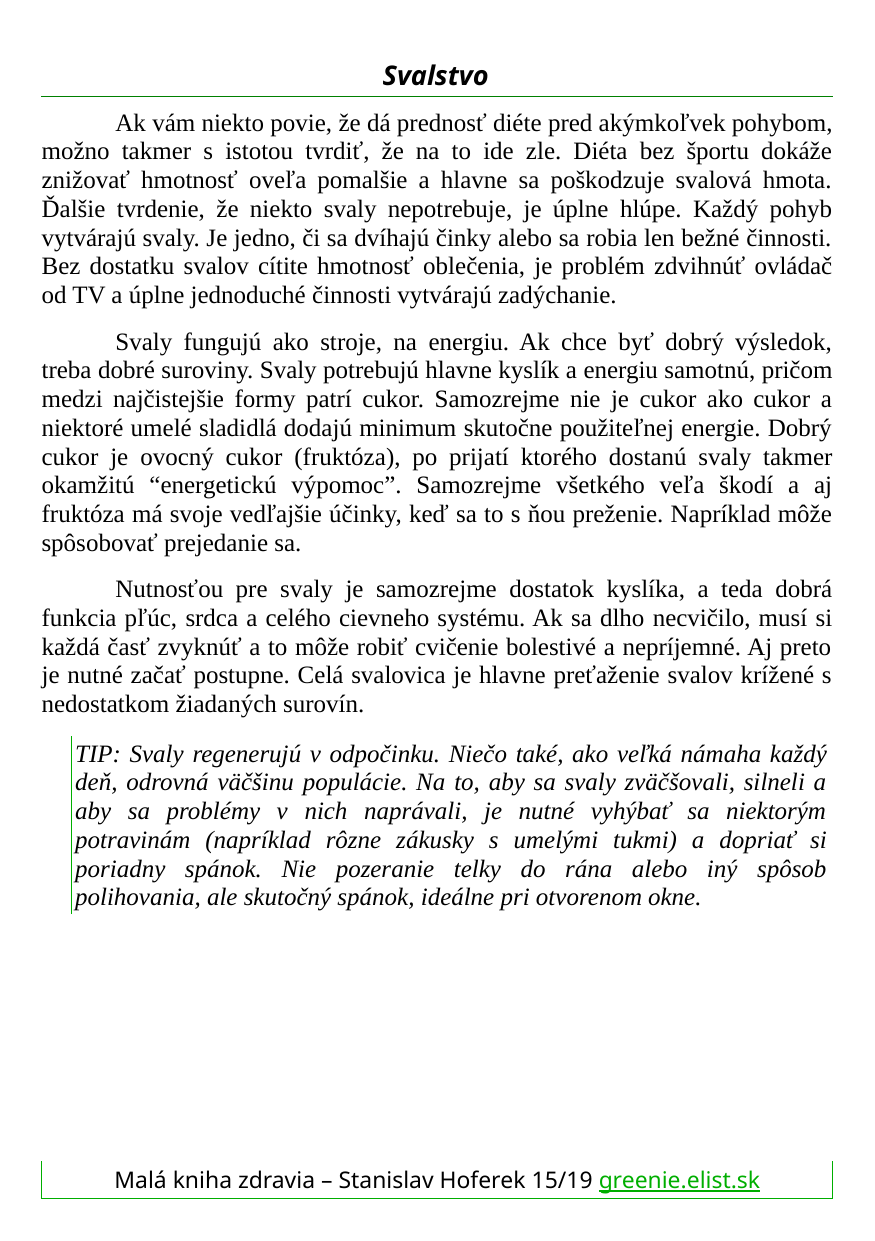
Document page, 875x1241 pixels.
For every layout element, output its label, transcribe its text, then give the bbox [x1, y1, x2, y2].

text Ak vám niekto povie, že dá prednosť diéte pred akýmkoľvek pohybom, možno takmer s istotou tvrdiť, že na to ide zle. Diéta bez športu dokáže znižovať hmotnosť oveľa pomalšie a hlavne sa poškodzuje svalová hmota. Ďalšie tvrdenie, že niekto svaly nepotrebuje, je úplne hlúpe. Každý pohyb vytvárajú svaly. Je jedno, či sa dvíhajú činky alebo sa robia len bežné činnosti. Bez dostatku svalov cítite hmotnosť oblečenia, je problém zdvihnúť ovládač od TV a úplne jednoduché činnosti vytvárajú zadýchanie. [41, 108, 833, 309]
text Nutnosťou pre svaly je samozrejme dostatok kyslíka, a teda dobrá funkcia pľúc, srdca a celého cievneho systému. Ak sa dlho necvičilo, musí si každá časť zvyknúť a to môže robiť cvičenie bolestivé a nepríjemné. Aj preto je nutné začať postupne. Celá svalovica je hlavne preťaženie svalov krížené s nedostatkom žiadaných surovín. [41, 574, 833, 718]
text Svaly fungujú ako stroje, na energiu. Ak chce byť dobrý výsledok, treba dobré suroviny. Svaly potrebujú hlavne kyslík a energiu samotnú, pričom medzi najčistejšie formy patrí cukor. Samozrejme nie je cukor ako cukor a niektoré umelé sladidlá dodajú minimum skutočne použiteľnej energie. Dobrý cukor je ovocný cukor (fruktóza), po prijatí ktorého dostanú svaly takmer okamžitú “energetickú výpomoc”. Samozrejme všetkého veľa škodí a aj fruktóza má svoje vedľajšie účinky, keď sa to s ňou preženie. Napríklad môže spôsobovať prejedanie sa. [41, 327, 833, 557]
subtitle Svalstvo [41, 53, 833, 96]
text TIP: Svaly regenerujú v odpočinku. Niečo také, ako veľká námaha každý deň, odrovná väčšinu populácie. Na to, aby sa svaly zväčšovali, silneli a aby sa problémy v nich naprávali, je nutné vyhýbať sa niektorým potravinám (napríklad rôzne zákusky s umelými tukmi) a dopriať si poriadny spánok. Nie pozeranie telky do rána alebo iný spôsob polihovania, ale skutočný spánok, ideálne pri otvorenom okne. [72, 736, 833, 914]
